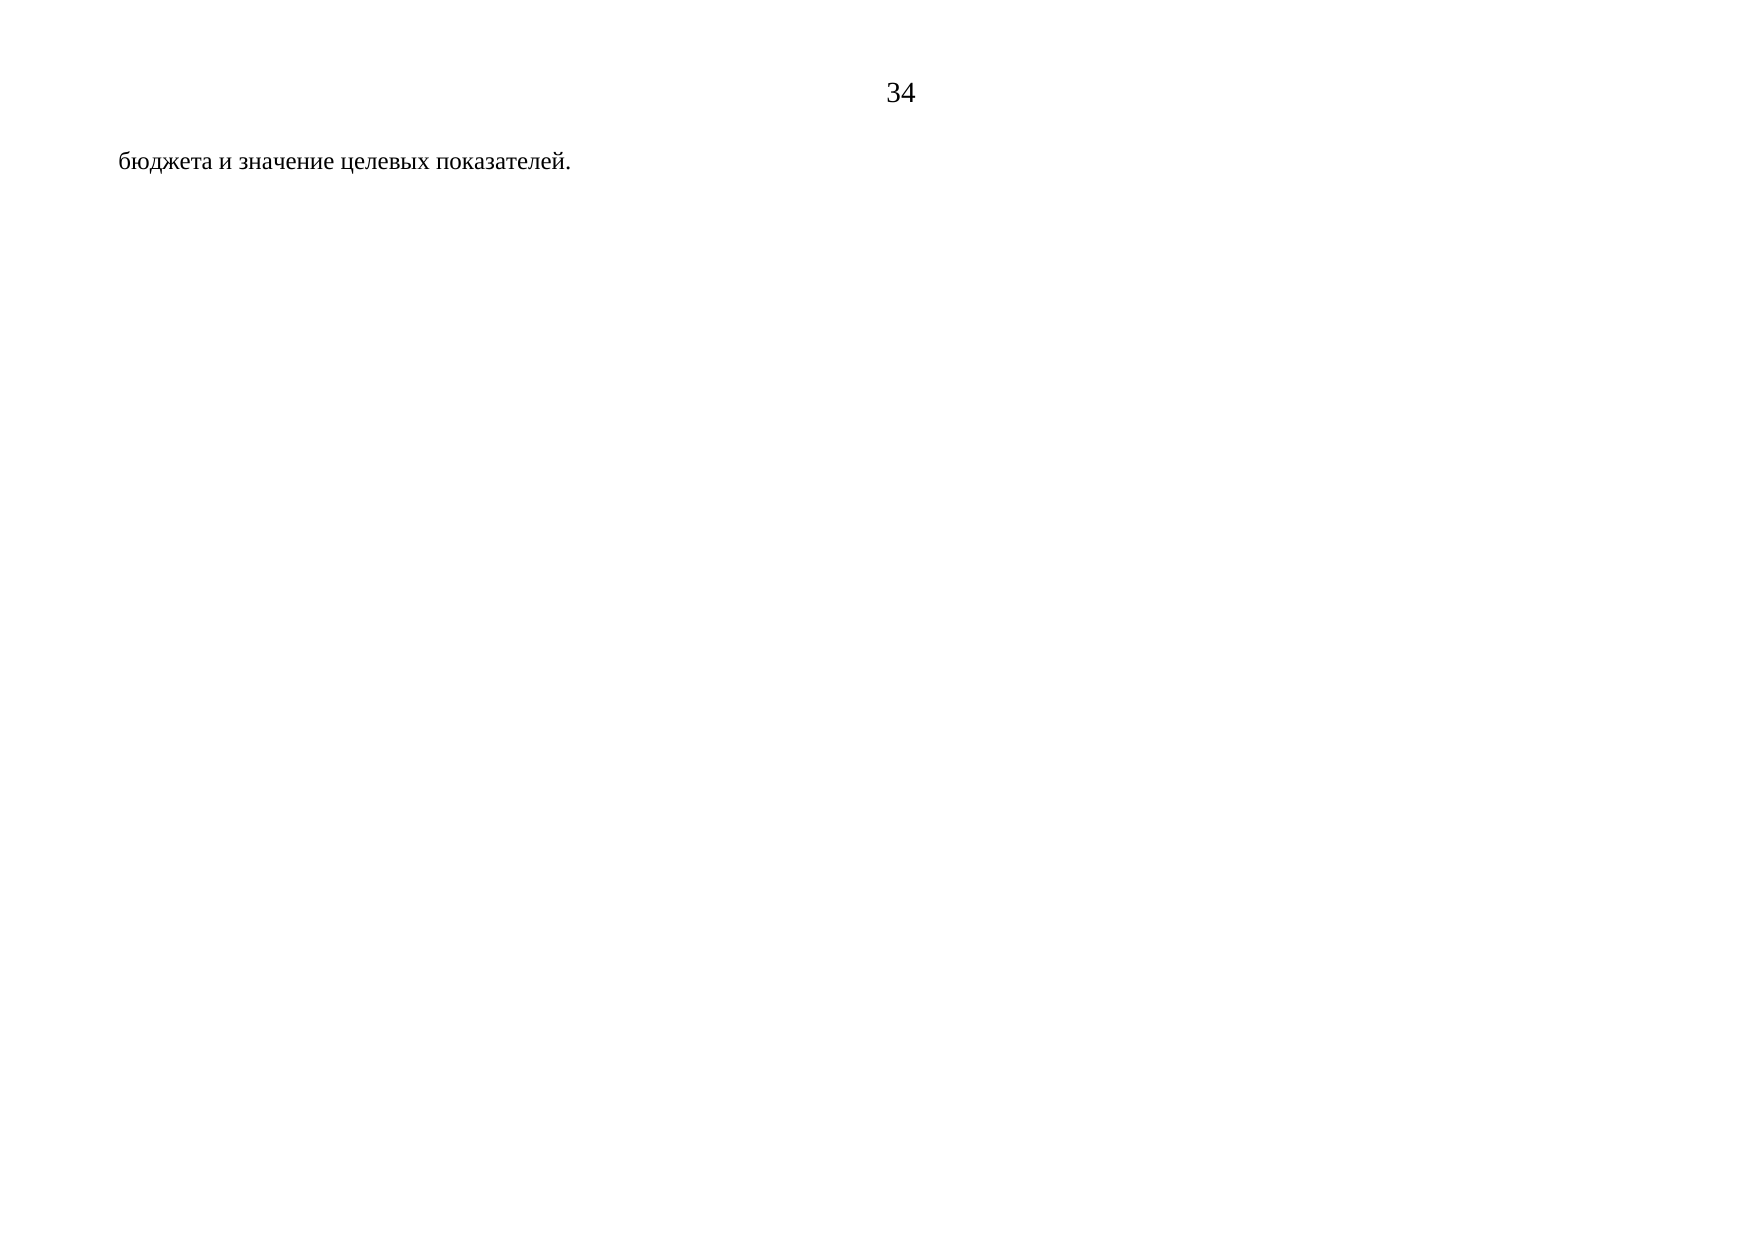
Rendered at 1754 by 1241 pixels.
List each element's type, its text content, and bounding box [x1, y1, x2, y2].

text бюджета и значение целевых показателей. [118, 148, 1683, 175]
